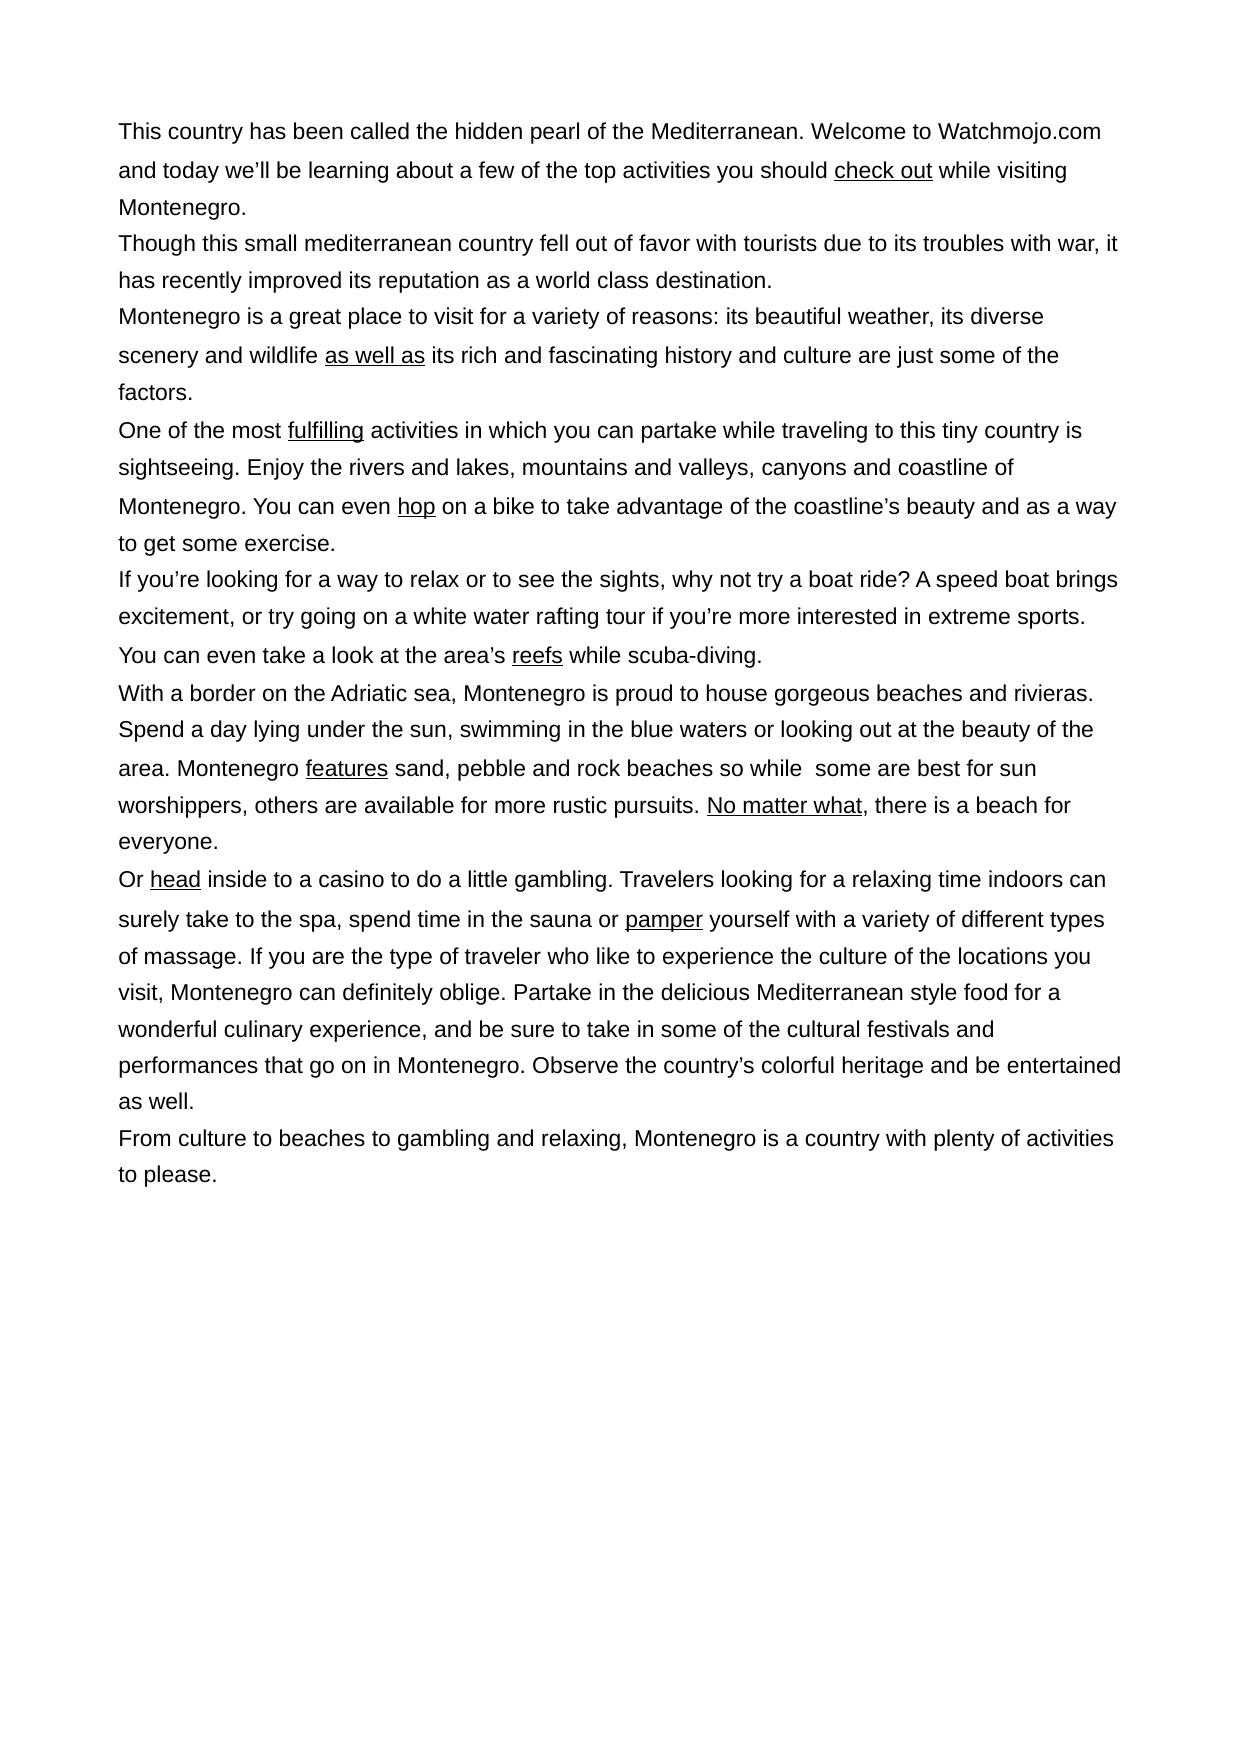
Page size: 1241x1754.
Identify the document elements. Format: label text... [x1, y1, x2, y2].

text With a border on the Adriatic sea, Montenegro is proud to house gorgeous beaches and rivieras. Spend a day lying under the sun, swimming in the blue waters or looking out at the beauty of the area. Montenegro features sand, pebble and rock beaches so while some are best for sun worshippers, others are available for more rustic pursuits. No matter what, there is a beach for everyone. [118, 679, 1122, 854]
text If you’re looking for a way to relax or to see the sights, why not try a boat ride? A speed boat brings excitement, or try going on a white water rafting tour if you’re more interested in extreme sports. You can even take a look at the area’s reefs while scuba-diving. [118, 566, 1122, 669]
text Or head inside to a casino to do a little gambling. Travelers looking for a relaxing time indoors can surely take to the spa, spend time in the sauna or pamper yourself with a variety of different types of massage. If you are the type of traveler who like to experience the culture of the locations you visit, Montenegro can definitely oblige. Partake in the delicious Mediterranean style food for a wonderful culinary experience, and be sure to take in some of the cultural festivals and performances that go on in Montenegro. Observe the country’s colorful heritage and be entertained as well. [118, 864, 1122, 1115]
text One of the most fulfilling activities in which you can partake while traveling to this tiny country is sightseeing. Enjoy the rivers and lakes, mountains and valleys, canyons and coastline of Montenegro. You can even hop on a bike to take advantage of the coastline’s beauty and as a way to get some exercise. [118, 415, 1122, 556]
text Though this small mediterranean country fell out of favor with tourists due to its troubles with war, it has recently improved its reputation as a world class destination. [118, 230, 1122, 293]
text This country has been called the hidden pearl of the Mediterranean. Welcome to Watchmojo.com and today we’ll be learning about a few of the top activities you should check out while visiting Montenegro. [118, 118, 1122, 220]
text From culture to beaches to gambling and relaxing, Montenegro is a country with plenty of activities to please. [118, 1125, 1122, 1187]
text Montenegro is a great place to visit for a variety of reasons: its beautiful weather, its diverse scenery and wildlife as well as its rich and fascinating history and culture are just some of the factors. [118, 303, 1122, 405]
